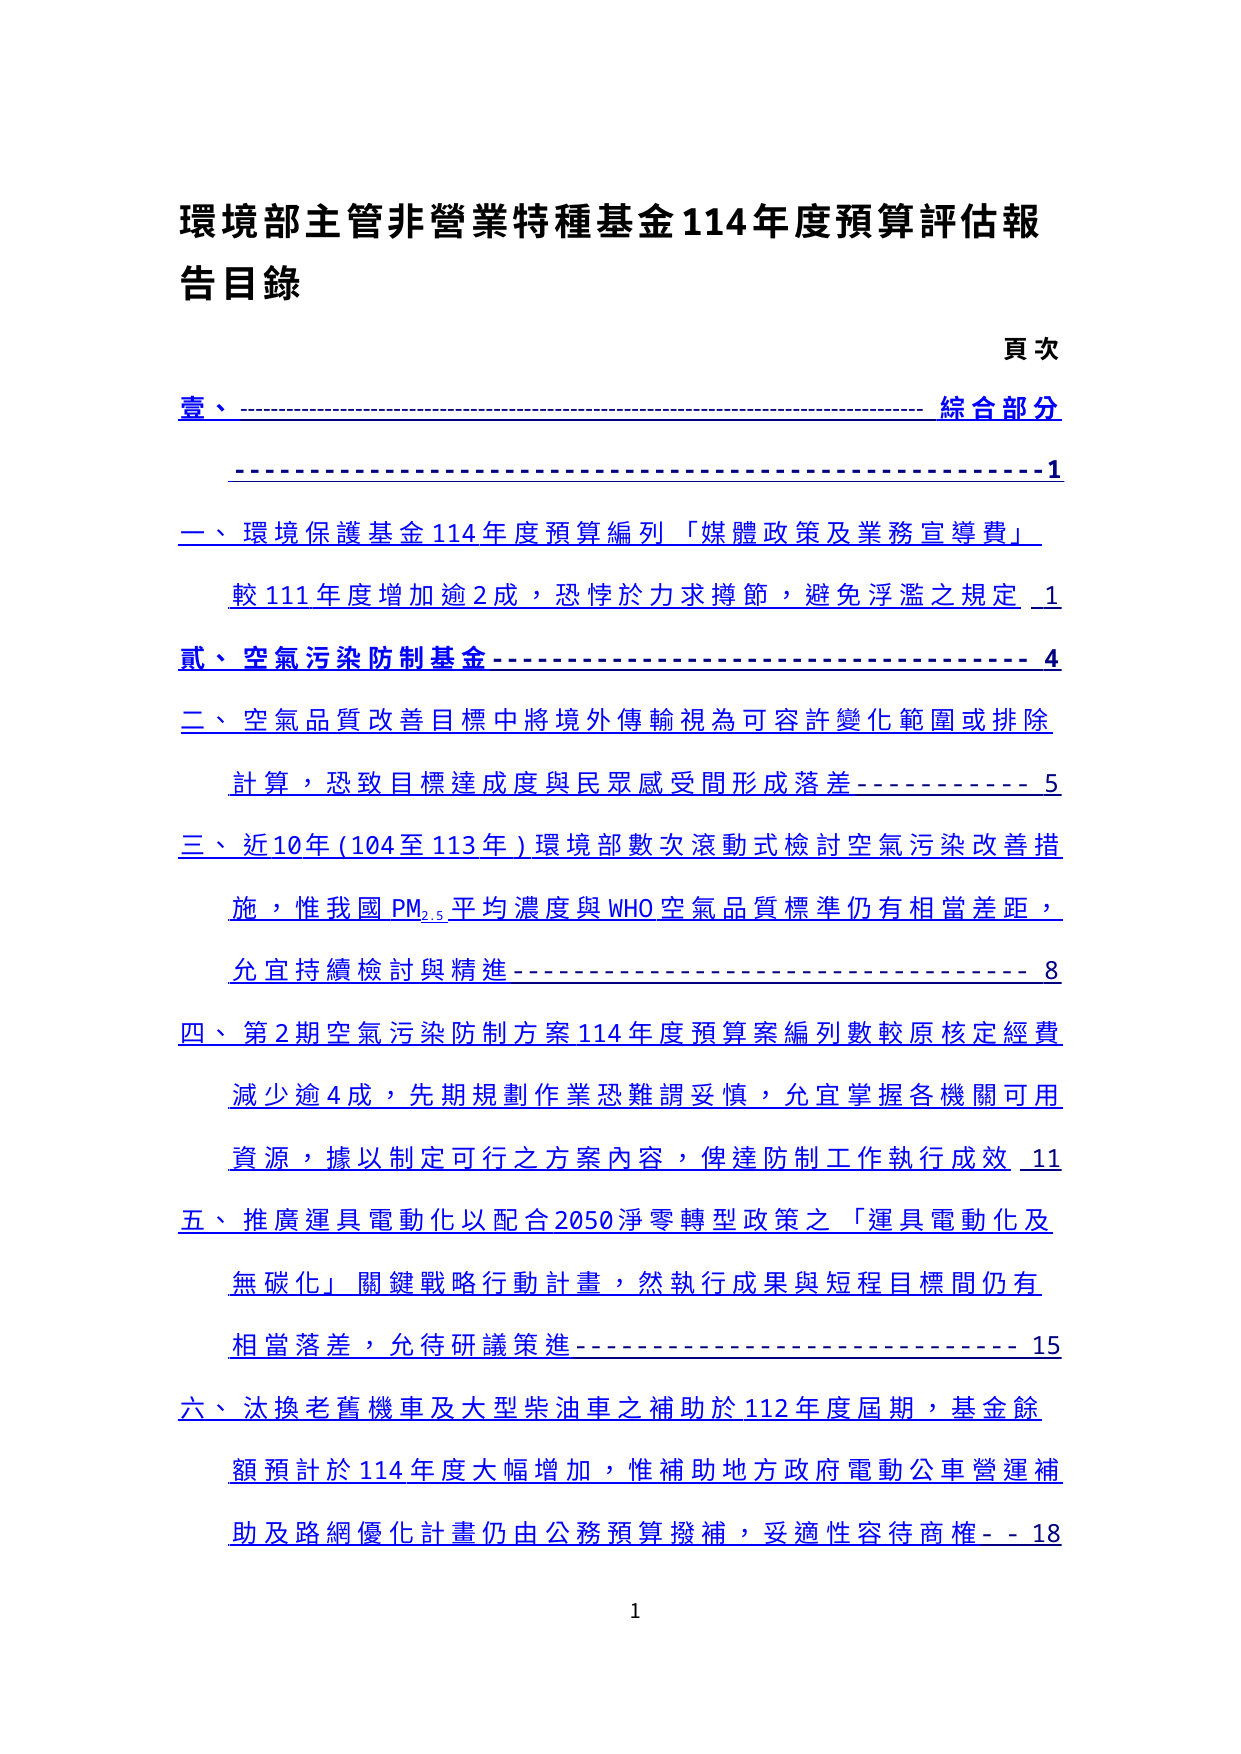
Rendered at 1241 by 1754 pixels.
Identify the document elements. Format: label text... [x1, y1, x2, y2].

text 四、第2期空氣污染防制方案114年度預算案編列數較原核定經費 [177, 990, 1063, 1044]
text 五、推廣運具電動化以配合2050淨零轉型政策之「運具電動化及無碳化」關鍵戰略行動計畫，然執行成果與短程目標間仍有相當落差，允待研議策進 15 [177, 1177, 1063, 1365]
text 二、空氣品質改善目標中將境外傳輸視為可容許變化範圍或排除計算，恐致目標達成度與民眾感受間形成落差 5 [177, 677, 1063, 802]
text 一、環境保護基金114年度預算編列「媒體政策及業務宣導費」較111年度增加逾2成，恐悖於力求撙節，避免浮濫之規定 1 [177, 490, 1063, 615]
text 減少逾4成，先期規劃作業恐難謂妥慎，允宜掌握各機關可用資源，據以制定可行之方案內容，俾達防制工作執行成效 11 [177, 1045, 1063, 1177]
text 頁次 [177, 302, 1063, 365]
text 施，惟我國PM2.5平均濃度與WHO空氣品質標準仍有相當差距，允宜持續檢討與精進 8 [177, 858, 1063, 990]
text 壹、 綜合部分 1 [177, 365, 1063, 490]
text 貳、空氣污染防制基金 4 [177, 615, 1063, 677]
text 環境部主管非營業特種基金114年度預算評估報告目錄 [177, 177, 1063, 302]
text 三、近10年(104至113年)環境部數次滾動式檢討空氣污染改善措 [177, 802, 1063, 857]
text 六、汰換老舊機車及大型柴油車之補助於112年度屆期，基金餘額預計於114年度大幅增加，惟補助地方政府電動公車營運補助及路網優化計畫仍由公務預算撥補，妥適性容待商榷 18 [177, 1365, 1063, 1552]
